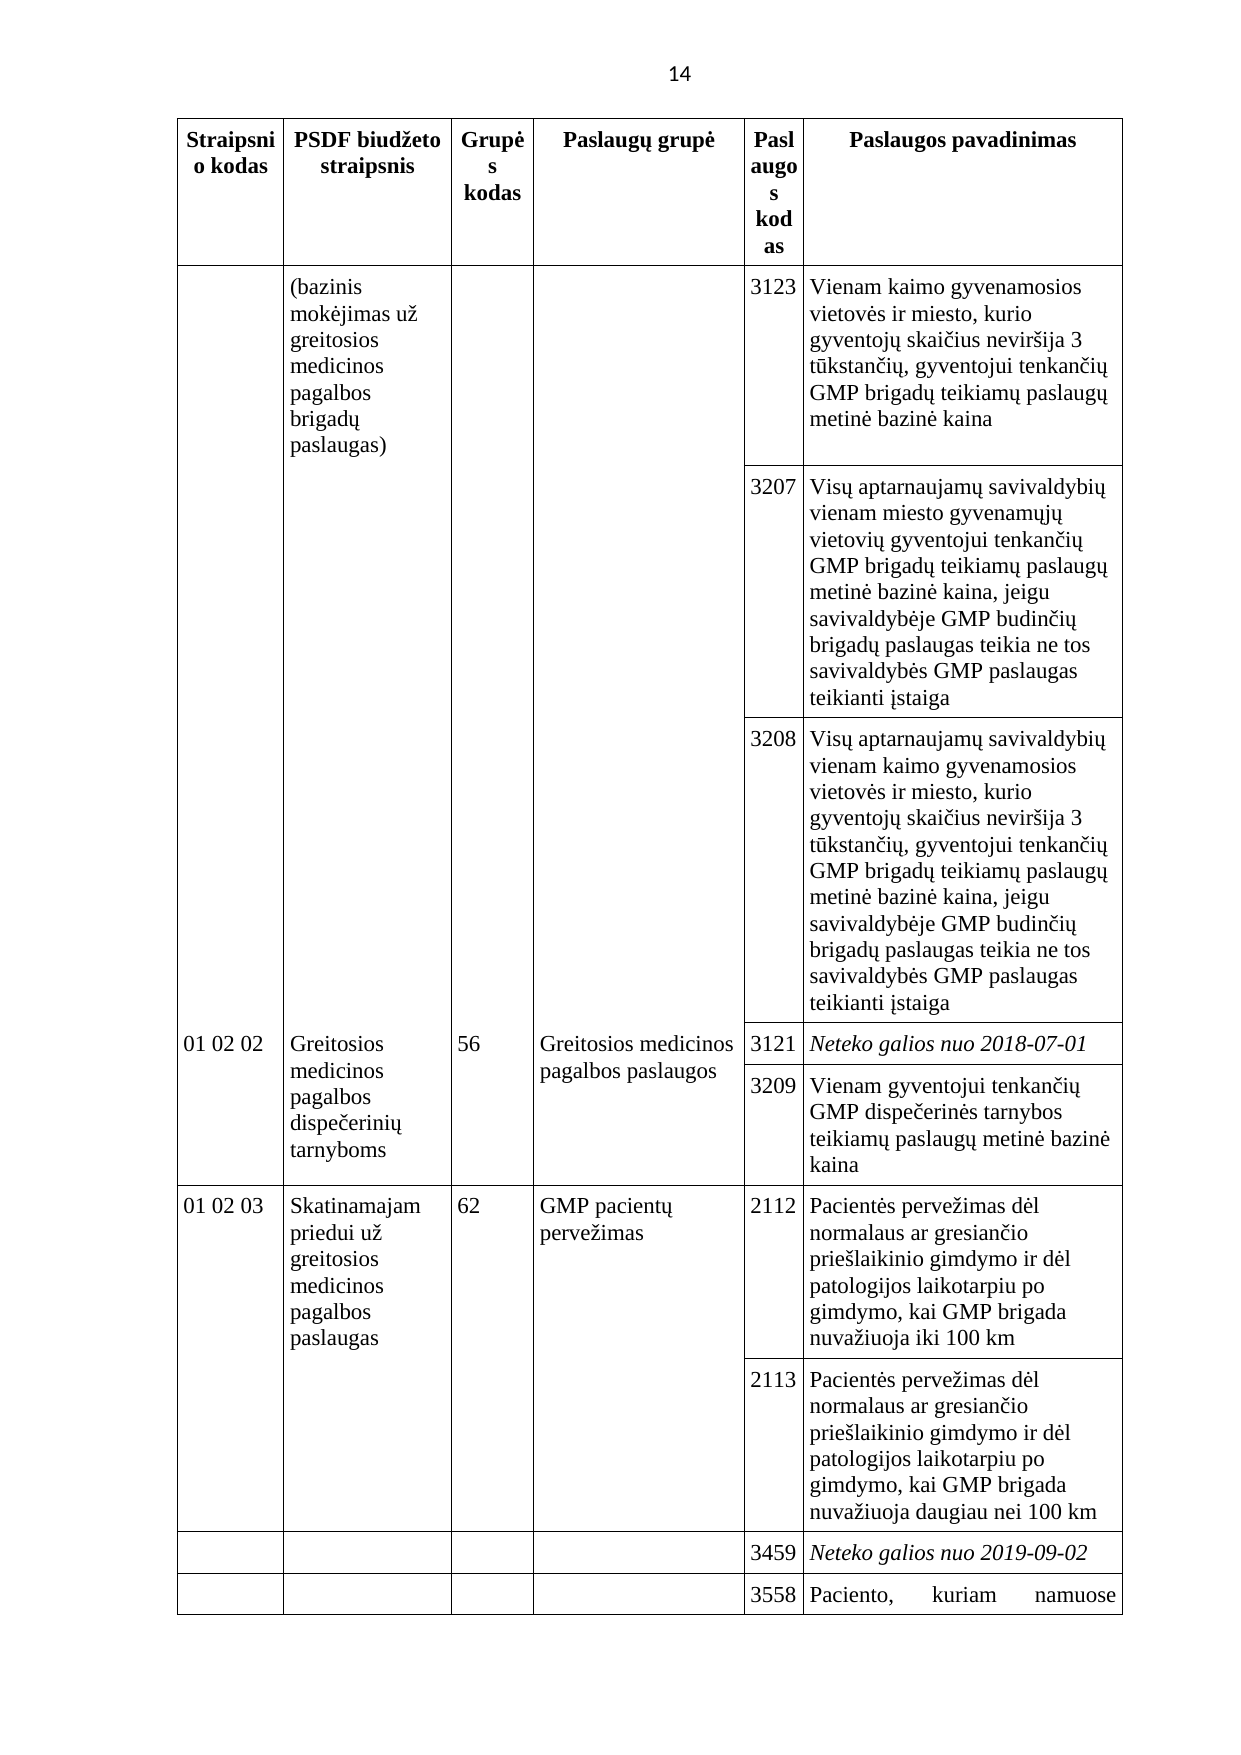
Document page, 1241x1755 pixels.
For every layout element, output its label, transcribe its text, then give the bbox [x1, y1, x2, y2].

table_cell Visų aptarnaujamų savivaldybių vienam miesto gyvenamųjų vietovių gyventojui tenkančių GMP brigadų teikiamų paslaugų metinė bazinė kaina, jeigu savivaldybėje GMP budinčių brigadų paslaugas teikia ne tos savivaldybės GMP paslaugas teikianti įstaiga [804, 466, 1122, 717]
table_header Paslaugų grupė [534, 119, 744, 265]
table_cell 3459 [745, 1532, 803, 1573]
table_cell 01 02 03 [178, 1186, 283, 1358]
table_cell Visų aptarnaujamų savivaldybių vienam kaimo gyvenamosios vietovės ir miesto, kurio gyventojų skaičius neviršija 3 tūkstančių, gyventojui tenkančių GMP brigadų teikiamų paslaugų metinė bazinė kaina, jeigu savivaldybėje GMP budinčių brigadų paslaugas teikia ne tos savivaldybės GMP paslaugas teikianti įstaiga [804, 718, 1122, 1022]
table_cell 56 [452, 1022, 533, 1184]
table_cell [284, 465, 451, 1022]
table_cell 01 02 02 [178, 1022, 283, 1184]
table_cell 3208 [745, 718, 803, 1022]
table_cell Pacientės pervežimas dėl normalaus ar gresiančio priešlaikinio gimdymo ir dėl patologijos laikotarpiu po gimdymo, kai GMP brigada nuvažiuoja daugiau nei 100 km [804, 1359, 1122, 1531]
table_cell Skatinamajam priedui už greitosios medicinos pagalbos paslaugas [284, 1186, 451, 1531]
table_cell [178, 266, 283, 465]
table_cell (bazinis mokėjimas už greitosios medicinos pagalbos brigadų paslaugas) [284, 266, 451, 465]
table_cell 3209 [745, 1065, 803, 1184]
table_cell 3121 [745, 1023, 803, 1064]
table_header Paslaugos kodas [745, 119, 803, 265]
table_cell [534, 1358, 744, 1531]
table_cell [452, 1532, 533, 1573]
table_cell 2113 [745, 1359, 803, 1531]
table_cell Vienam kaimo gyvenamosios vietovės ir miesto, kurio gyventojų skaičius neviršija 3 tūkstančių, gyventojui tenkančių GMP brigadų teikiamų paslaugų metinė bazinė kaina [804, 266, 1122, 465]
table_cell Greitosios medicinos pagalbos paslaugos [534, 1022, 744, 1184]
table_cell [178, 1574, 283, 1614]
table_cell [534, 266, 744, 465]
table_cell [452, 1574, 533, 1614]
table_cell [452, 266, 533, 465]
table_cell 3207 [745, 466, 803, 717]
table_header Straipsnio kodas [178, 119, 283, 265]
table_cell [284, 1532, 451, 1573]
table_cell 2112 [745, 1186, 803, 1358]
table_header Paslaugos pavadinimas [804, 119, 1122, 265]
table_cell 3558 [745, 1574, 803, 1614]
table_cell [452, 1358, 533, 1531]
table_cell Greitosios medicinos pagalbos dispečerinių tarnyboms [284, 1022, 451, 1184]
table_cell Pacientės pervežimas dėl normalaus ar gresiančio priešlaikinio gimdymo ir dėl patologijos laikotarpiu po gimdymo, kai GMP brigada nuvažiuoja iki 100 km [804, 1186, 1122, 1358]
table_cell 62 [452, 1186, 533, 1358]
table_cell [534, 1574, 744, 1614]
table_cell [178, 1358, 283, 1531]
table_cell 3123 [745, 266, 803, 465]
table_cell Neteko galios nuo 2018-07-01 [804, 1023, 1122, 1064]
table_cell GMP pacientų pervežimas [534, 1186, 744, 1358]
table_cell [284, 1574, 451, 1614]
table_cell Paciento, kuriam namuose [804, 1574, 1122, 1614]
table_cell [178, 465, 283, 1022]
table_cell [534, 465, 744, 1022]
table_cell Neteko galios nuo 2019-09-02 [804, 1532, 1122, 1573]
table_cell Vienam gyventojui tenkančių GMP dispečerinės tarnybos teikiamų paslaugų metinė bazinė kaina [804, 1065, 1122, 1184]
table_cell [534, 1532, 744, 1573]
table_cell [178, 1532, 283, 1573]
table_cell [452, 465, 533, 1022]
table_header PSDF biudžeto straipsnis [284, 119, 451, 265]
table_header Grupės kodas [452, 119, 533, 265]
